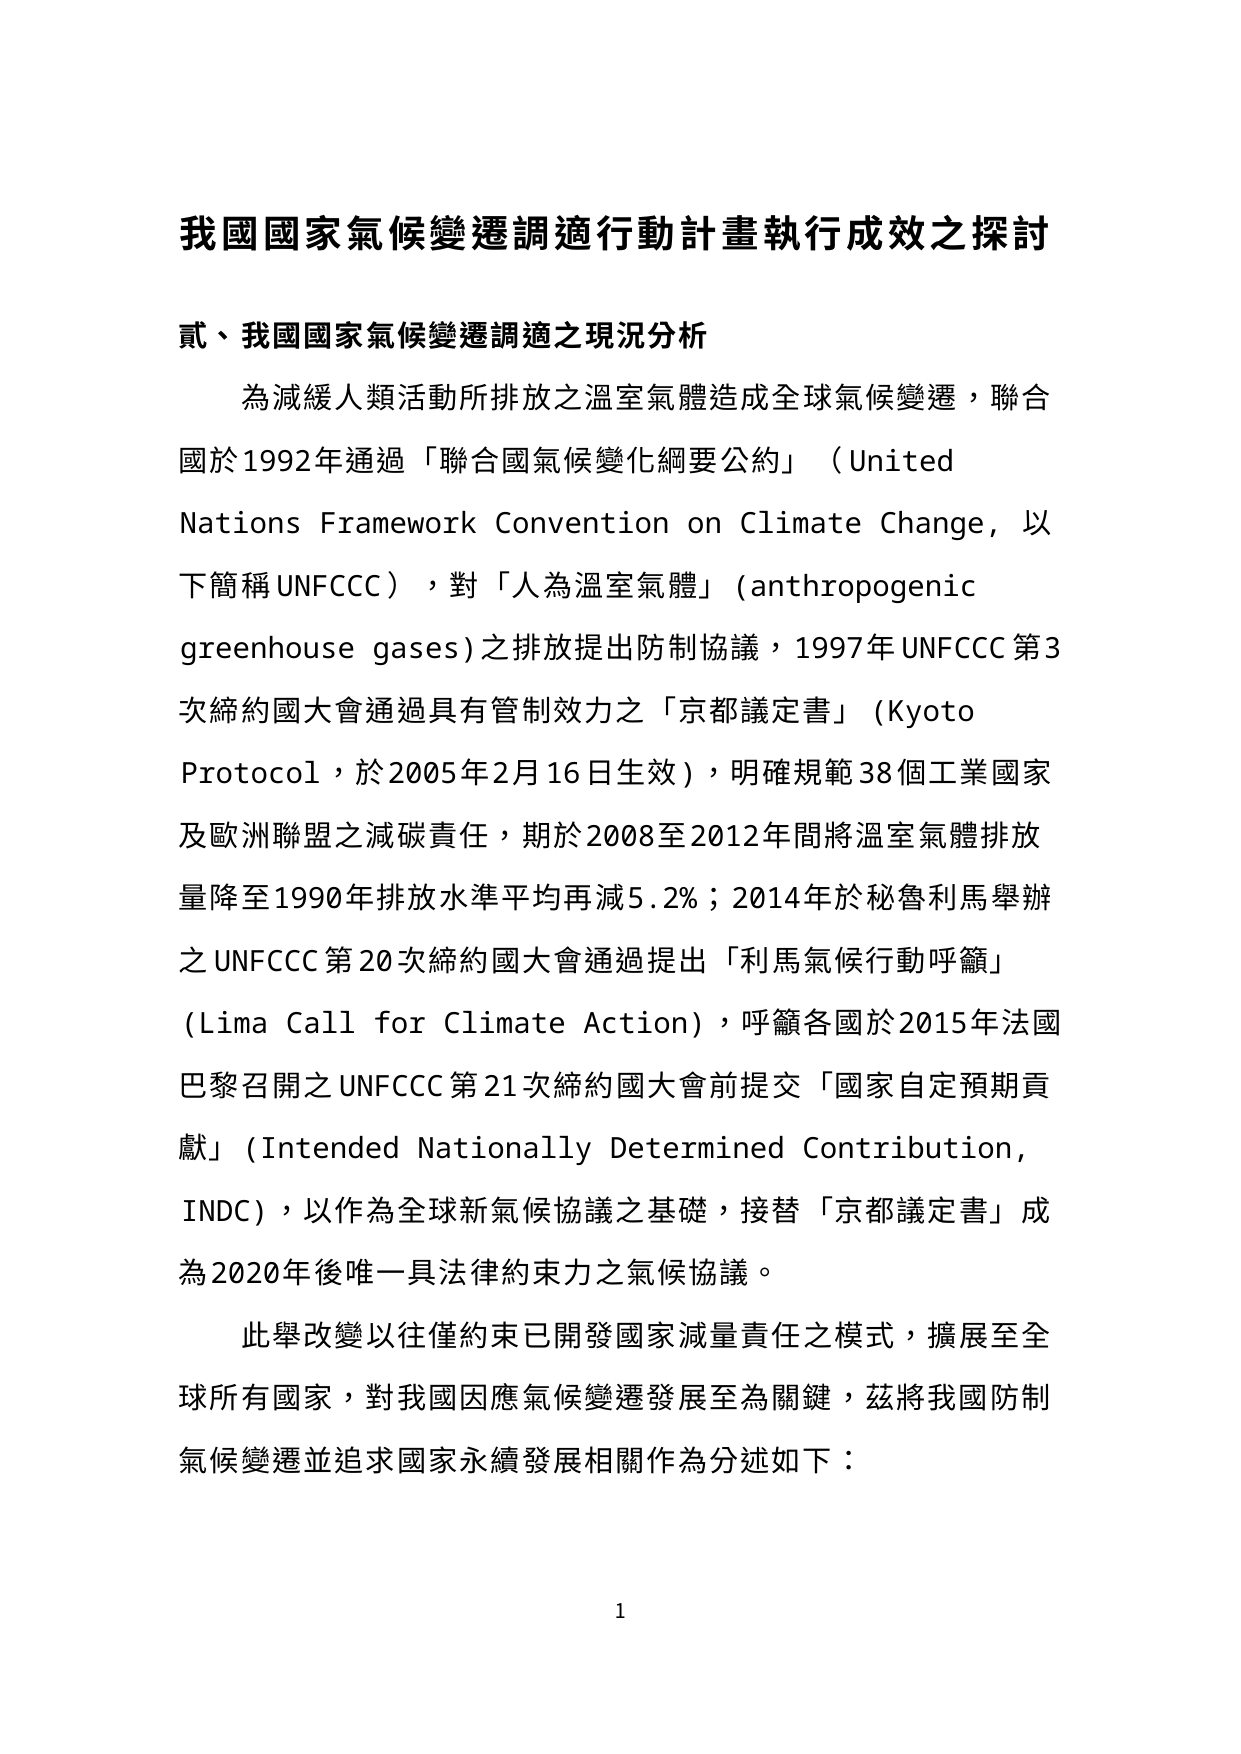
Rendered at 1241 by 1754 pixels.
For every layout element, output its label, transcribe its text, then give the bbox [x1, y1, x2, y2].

text 貳、我國國家氣候變遷調適之現況分析 [177, 292, 1063, 354]
text 為減緩人類活動所排放之溫室氣體造成全球氣候變遷，聯合國於1992年通過「聯合國氣候變化綱要公約」（United Nations Framework Convention on Climate Change, 以下簡稱UNFCCC），對「人為溫室氣體」(anthropogenic greenhouse gases)之排放提出防制協議，1997年UNFCCC第3次締約國大會通過具有管制效力之「京都議定書」(Kyoto Protocol，於2005年2月16日生效)，明確規範38個工業國家及歐洲聯盟之減碳責任，期於2008至2012年間將溫室氣體排放量降至1990年排放水準平均再減5.2%；2014年於秘魯利馬舉辦之UNFCCC第20次締約國大會通過提出「利馬氣候行動呼籲」(Lima Call for Climate Action)，呼籲各國於2015年法國巴黎召開之UNFCCC第21次締約國大會前提交「國家自定預期貢獻」(Intended Nationally Determined Contribution, INDC)，以作為全球新氣候協議之基礎，接替「京都議定書」成為2020年後唯一具法律約束力之氣候協議。 [177, 354, 1063, 1292]
text 我國國家氣候變遷調適行動計畫執行成效之探討 [177, 189, 1063, 252]
text 此舉改變以往僅約束已開發國家減量責任之模式，擴展至全球所有國家，對我國因應氣候變遷發展至為關鍵，茲將我國防制氣候變遷並追求國家永續發展相關作為分述如下： [177, 1292, 1063, 1479]
